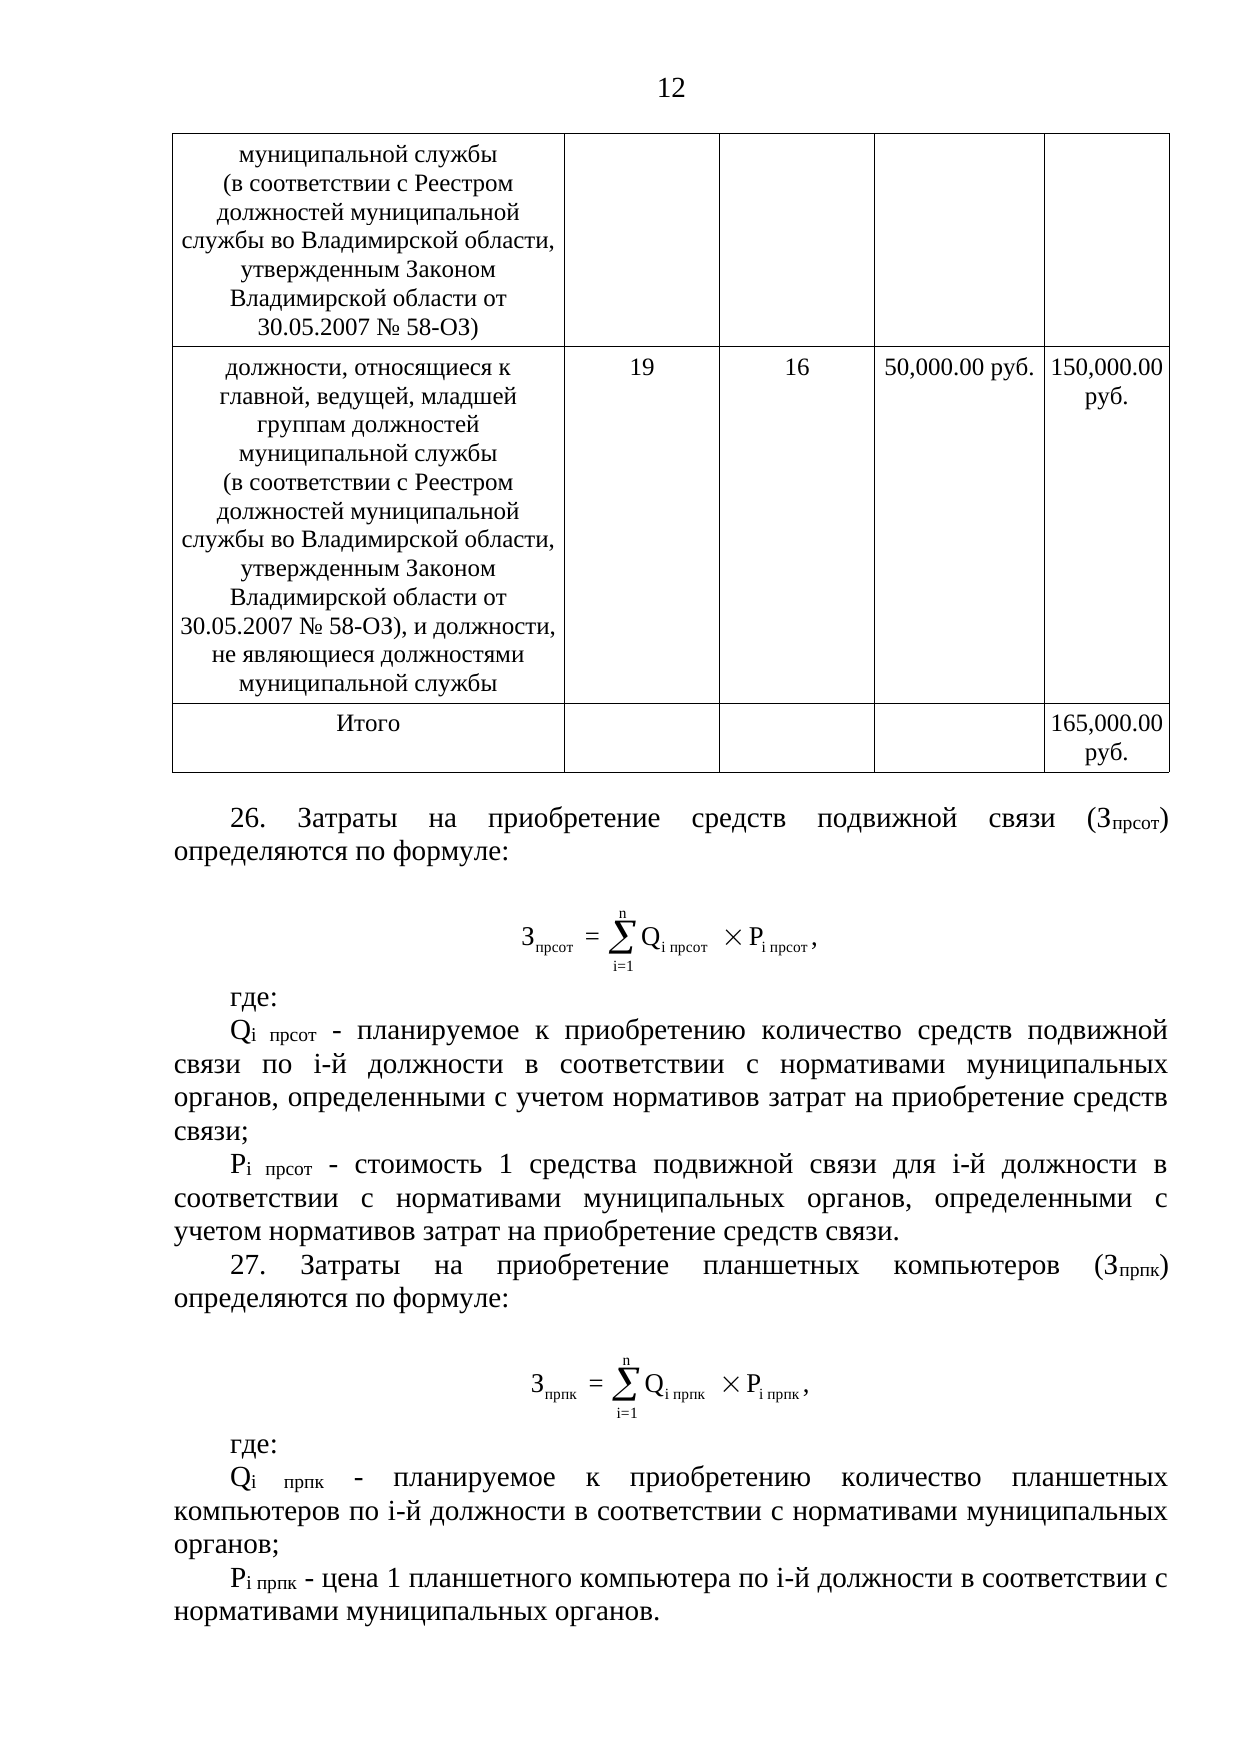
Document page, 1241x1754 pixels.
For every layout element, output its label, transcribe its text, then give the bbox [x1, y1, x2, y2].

table_cell [565, 704, 719, 772]
text где: [173, 979, 1169, 1012]
table_cell [875, 134, 1044, 346]
text Pi прпк - цена 1 планшетного компьютера по i-й должности в соответствии с нормативами муниципальных органов. [173, 1560, 1169, 1627]
table_cell 150 000,00 руб. [1045, 347, 1169, 703]
table_cell [720, 704, 874, 772]
text Qi прсот - планируемое к приобретению количество средств подвижной связи по i-й должности в соответствии с нормативами муниципальных органов, определенными с учетом нормативов затрат на приобретение средств связи; [173, 1012, 1169, 1146]
table_cell Итого [173, 704, 564, 772]
text 26. Затраты на приобретение средств подвижной связи (Зпрсот) определяются по формуле: [173, 800, 1169, 867]
table_cell [875, 704, 1044, 772]
text Pi прсот - стоимость 1 средства подвижной связи для i-й должности в соответствии с нормативами муниципальных органов, определенными с учетом нормативов затрат на приобретение средств связи. [173, 1146, 1169, 1247]
text 27. Затраты на приобретение планшетных компьютеров (Зпрпк) определяются по формуле: [173, 1247, 1169, 1314]
text где: [173, 1426, 1169, 1459]
table_cell должности, относящиеся к главной, ведущей, младшей группам должностей муниципальной службы (в соответствии с Реестром должностей муниципальной службы во Владимирской области, утвержденным Законом Владимирской области от 30.05.2007 № 58-ОЗ), и должности, не являющиеся должностями муниципальной службы [173, 347, 564, 703]
text Qi прпк - планируемое к приобретению количество планшетных компьютеров по i-й должности в соответствии с нормативами муниципальных органов; [173, 1459, 1169, 1560]
table_cell 50 000,00 руб. [875, 347, 1044, 703]
table_cell [565, 134, 719, 346]
table_cell 16 [720, 347, 874, 703]
table_cell 165 000,00 руб. [1045, 704, 1169, 772]
table_cell 19 [565, 347, 719, 703]
table_cell [720, 134, 874, 346]
table_cell муниципальной службы (в соответствии с Реестром должностей муниципальной службы во Владимирской области, утвержденным Законом Владимирской области от 30.05.2007 № 58-ОЗ) [173, 134, 564, 346]
table_cell [1045, 134, 1169, 346]
